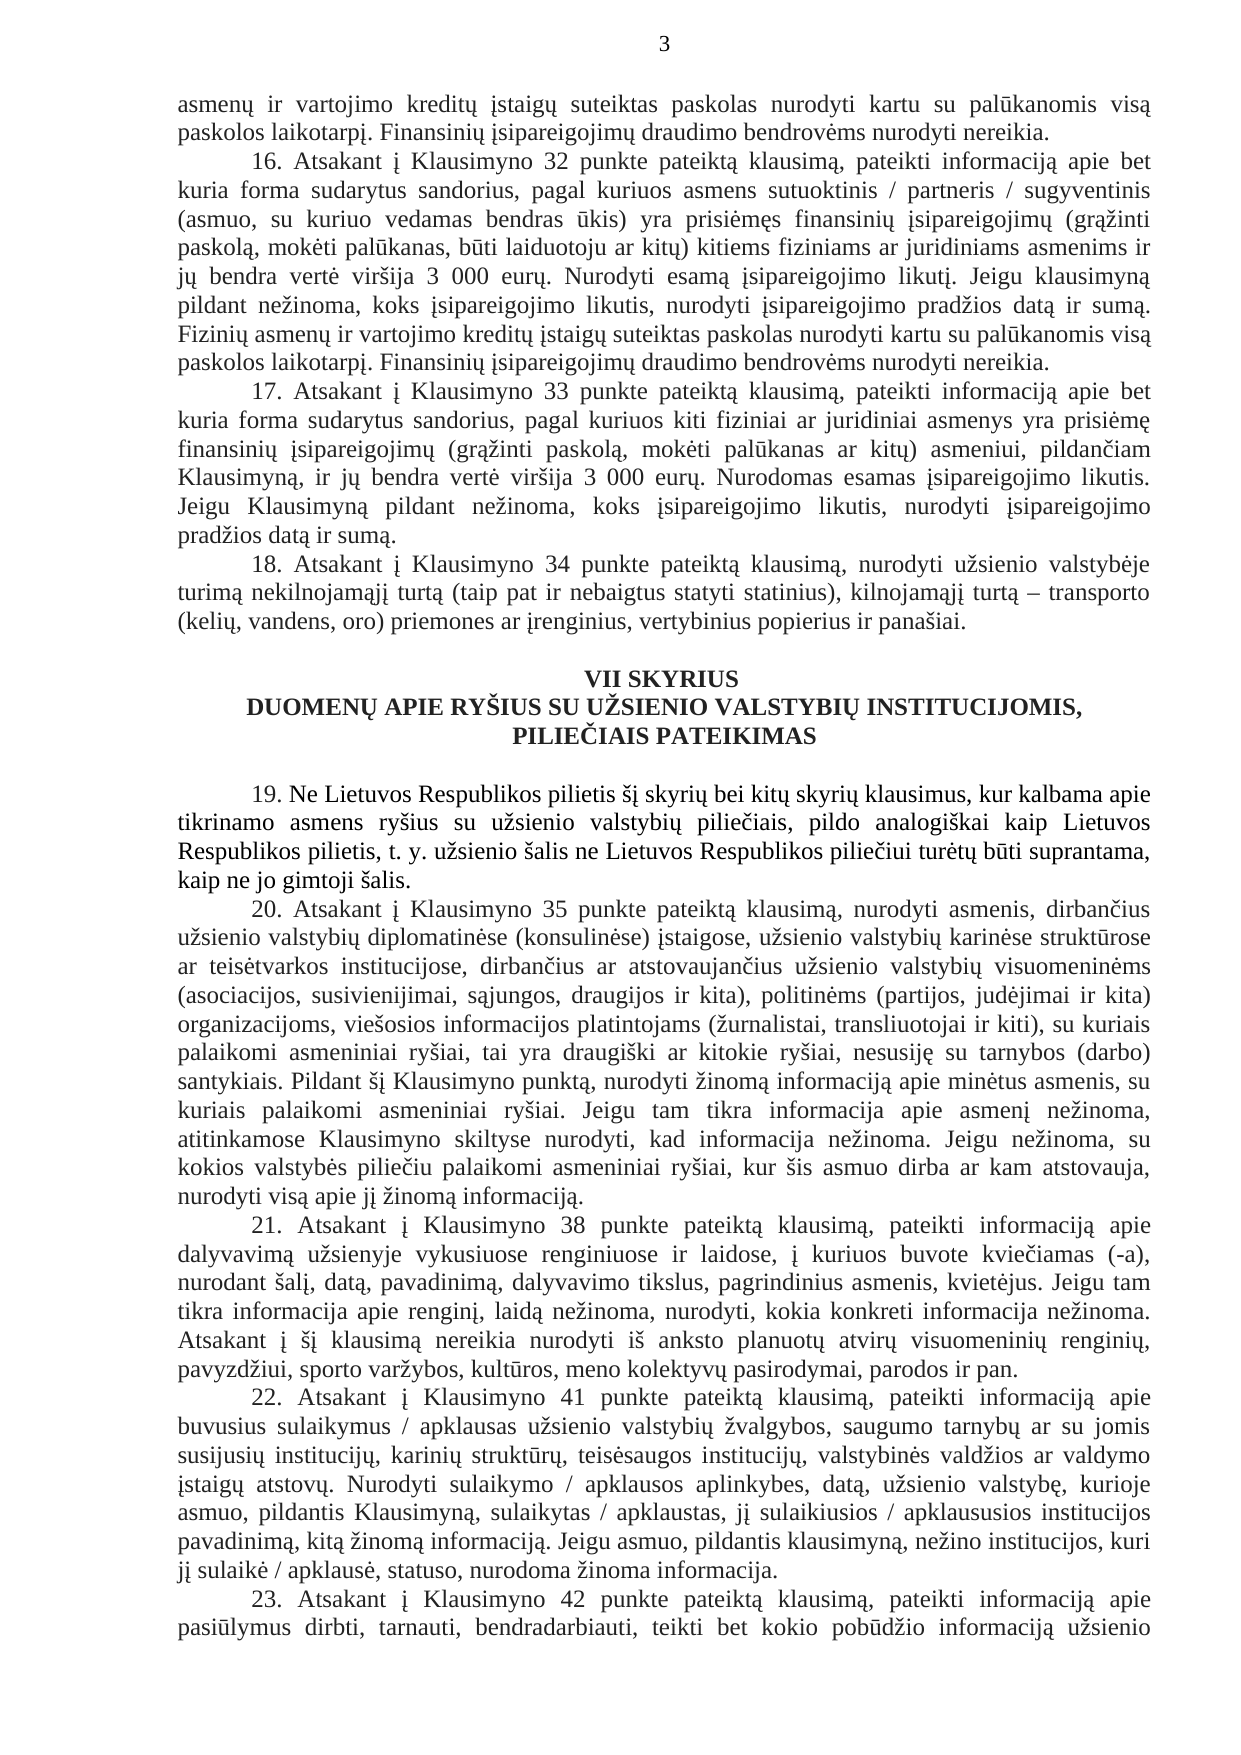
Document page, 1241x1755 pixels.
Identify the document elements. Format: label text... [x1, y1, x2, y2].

text 16. Atsakant į Klausimyno 32 punkte pateiktą klausimą, pateikti informaciją apie bet kuria forma sudarytus sandorius, pagal kuriuos asmens sutuoktinis / partneris / sugyventinis (asmuo, su kuriuo vedamas bendras ūkis) yra prisiėmęs finansinių įsipareigojimų (grąžinti paskolą, mokėti palūkanas, būti laiduotoju ar kitų) kitiems fiziniams ar juridiniams asmenims ir jų bendra vertė viršija 3 000 eurų. Nurodyti esamą įsipareigojimo likutį. Jeigu klausimyną pildant nežinoma, koks įsipareigojimo likutis, nurodyti įsipareigojimo pradžios datą ir sumą. Fizinių asmenų ir vartojimo kreditų įstaigų suteiktas paskolas nurodyti kartu su palūkanomis visą paskolos laikotarpį. Finansinių įsipareigojimų draudimo bendrovėms nurodyti nereikia. [177, 146, 1152, 376]
text 18. Atsakant į Klausimyno 34 punkte pateiktą klausimą, nurodyti užsienio valstybėje turimą nekilnojamąjį turtą (taip pat ir nebaigtus statyti statinius), kilnojamąjį turtą – transporto (kelių, vandens, oro) priemones ar įrenginius, vertybinius popierius ir panašiai. [177, 549, 1152, 635]
text DUOMENŲ APIE RYŠIUS SU UŽSIENIO VALSTYBIŲ INSTITUCIJOMIS, PILIEČIAIS PATEIKIMAS [177, 692, 1152, 750]
text 23. Atsakant į Klausimyno 42 punkte pateiktą klausimą, pateikti informaciją apie pasiūlymus dirbti, tarnauti, bendradarbiauti, teikti bet kokio pobūdžio informaciją užsienio [177, 1584, 1152, 1641]
text asmenų ir vartojimo kreditų įstaigų suteiktas paskolas nurodyti kartu su palūkanomis visą paskolos laikotarpį. Finansinių įsipareigojimų draudimo bendrovėms nurodyti nereikia. [177, 89, 1152, 146]
text 22. Atsakant į Klausimyno 41 punkte pateiktą klausimą, pateikti informaciją apie buvusius sulaikymus / apklausas užsienio valstybių žvalgybos, saugumo tarnybų ar su jomis susijusių institucijų, karinių struktūrų, teisėsaugos institucijų, valstybinės valdžios ar valdymo įstaigų atstovų. Nurodyti sulaikymo / apklausos aplinkybes, datą, užsienio valstybę, kurioje asmuo, pildantis Klausimyną, sulaikytas / apklaustas, jį sulaikiusios / apklaususios institucijos pavadinimą, kitą žinomą informaciją. Jeigu asmuo, pildantis klausimyną, nežino institucijos, kuri jį sulaikė / apklausė, statuso, nurodoma žinoma informacija. [177, 1382, 1152, 1584]
text 17. Atsakant į Klausimyno 33 punkte pateiktą klausimą, pateikti informaciją apie bet kuria forma sudarytus sandorius, pagal kuriuos kiti fiziniai ar juridiniai asmenys yra prisiėmę finansinių įsipareigojimų (grąžinti paskolą, mokėti palūkanas ar kitų) asmeniui, pildančiam Klausimyną, ir jų bendra vertė viršija 3 000 eurų. Nurodomas esamas įsipareigojimo likutis. Jeigu Klausimyną pildant nežinoma, koks įsipareigojimo likutis, nurodyti įsipareigojimo pradžios datą ir sumą. [177, 376, 1152, 549]
text 21. Atsakant į Klausimyno 38 punkte pateiktą klausimą, pateikti informaciją apie dalyvavimą užsienyje vykusiuose renginiuose ir laidose, į kuriuos buvote kviečiamas (-a), nurodant šalį, datą, pavadinimą, dalyvavimo tikslus, pagrindinius asmenis, kvietėjus. Jeigu tam tikra informacija apie renginį, laidą nežinoma, nurodyti, kokia konkreti informacija nežinoma. Atsakant į šį klausimą nereikia nurodyti iš anksto planuotų atvirų visuomeninių renginių, pavyzdžiui, sporto varžybos, kultūros, meno kolektyvų pasirodymai, parodos ir pan. [177, 1210, 1152, 1382]
text VII SKYRIUS [177, 664, 1152, 692]
text 19. Ne Lietuvos Respublikos pilietis šį skyrių bei kitų skyrių klausimus, kur kalbama apie tikrinamo asmens ryšius su užsienio valstybių piliečiais, pildo analogiškai kaip Lietuvos Respublikos pilietis, t. y. užsienio šalis ne Lietuvos Respublikos piliečiui turėtų būti suprantama, kaip ne jo gimtoji šalis. [177, 779, 1152, 894]
text 20. Atsakant į Klausimyno 35 punkte pateiktą klausimą, nurodyti asmenis, dirbančius užsienio valstybių diplomatinėse (konsulinėse) įstaigose, užsienio valstybių karinėse struktūrose ar teisėtvarkos institucijose, dirbančius ar atstovaujančius užsienio valstybių visuomeninėms (asociacijos, susivienijimai, sąjungos, draugijos ir kita), politinėms (partijos, judėjimai ir kita) organizacijoms, viešosios informacijos platintojams (žurnalistai, transliuotojai ir kiti), su kuriais palaikomi asmeniniai ryšiai, tai yra draugiški ar kitokie ryšiai, nesusiję su tarnybos (darbo) santykiais. Pildant šį Klausimyno punktą, nurodyti žinomą informaciją apie minėtus asmenis, su kuriais palaikomi asmeniniai ryšiai. Jeigu tam tikra informacija apie asmenį nežinoma, atitinkamose Klausimyno skiltyse nurodyti, kad informacija nežinoma. Jeigu nežinoma, su kokios valstybės piliečiu palaikomi asmeniniai ryšiai, kur šis asmuo dirba ar kam atstovauja, nurodyti visą apie jį žinomą informaciją. [177, 894, 1152, 1210]
